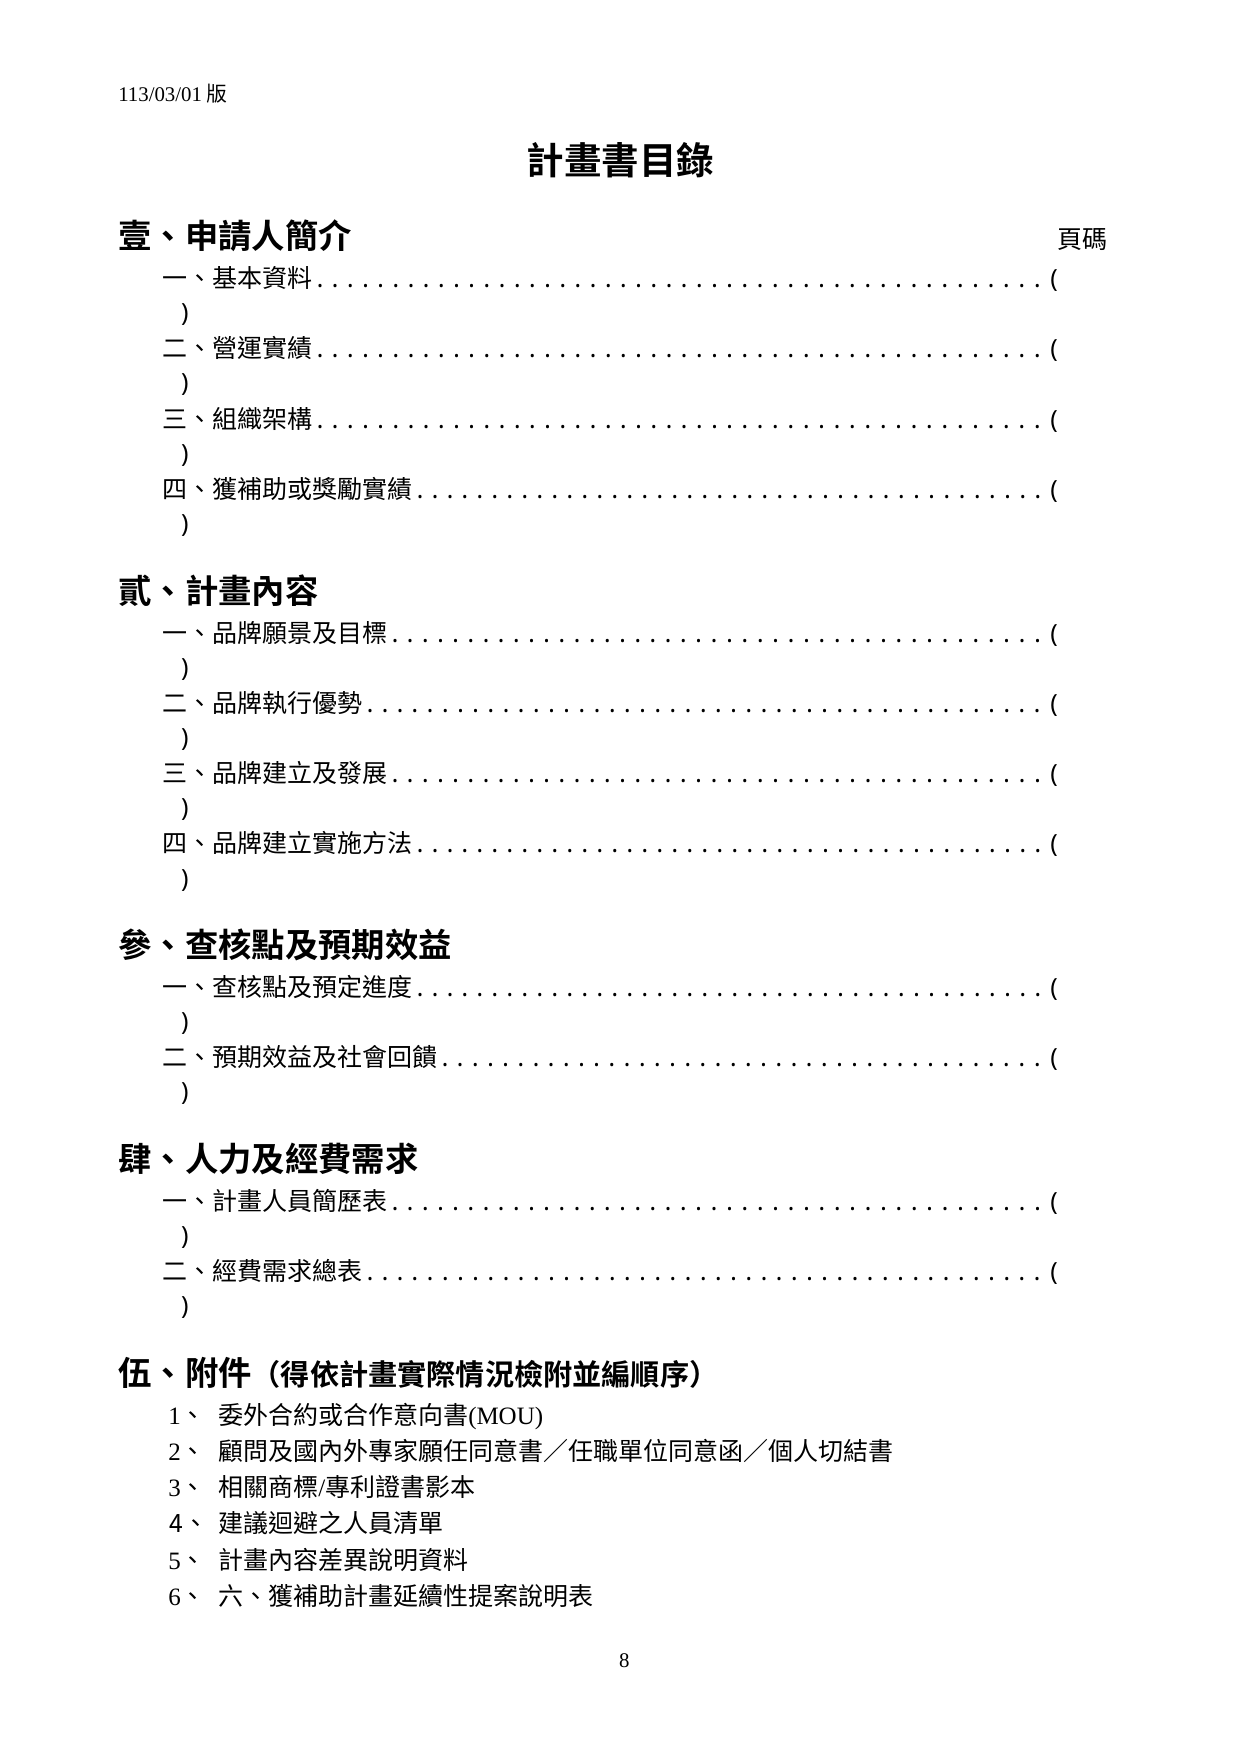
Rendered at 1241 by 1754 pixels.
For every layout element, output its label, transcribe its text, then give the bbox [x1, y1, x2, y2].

text 二、品牌執行優勢 ( ) [162, 683, 1122, 754]
text 參、查核點及預期效益 [118, 919, 1122, 967]
list 相關商標/專利證書影本 [168, 1468, 1122, 1504]
text 二、經費需求總表 ( ) [162, 1252, 1122, 1322]
text 貳、計畫內容 [118, 565, 1122, 613]
list 建議迴避之人員清單 [168, 1504, 1122, 1540]
text 一、品牌願景及目標 ( ) [162, 613, 1122, 683]
text 一、計畫人員簡歷表 ( ) [162, 1181, 1122, 1252]
text 四、獲補助或獎勵實績 ( ) [162, 469, 1122, 540]
text 一、查核點及預定進度 ( ) [162, 967, 1122, 1038]
text 四、品牌建立實施方法 ( ) [162, 824, 1122, 894]
text 計畫書目錄 [118, 131, 1122, 185]
text 伍、附件（得依計畫實際情況檢附並編順序） [118, 1347, 1122, 1395]
text 一、基本資料 ( ) [162, 258, 1122, 329]
list 委外合約或合作意向書(MOU) [168, 1395, 1122, 1431]
list 計畫內容差異說明資料 [168, 1540, 1122, 1576]
text 三、品牌建立及發展 ( ) [162, 754, 1122, 824]
text 二、營運實績 ( ) [162, 329, 1122, 399]
text 壹、申請人簡介 頁碼 [118, 210, 1122, 258]
text 三、組織架構 ( ) [162, 399, 1122, 469]
list 六、獲補助計畫延續性提案說明表 [168, 1576, 1122, 1613]
list 顧問及國內外專家願任同意書／任職單位同意函／個人切結書 [168, 1431, 1122, 1468]
text 肆、人力及經費需求 [118, 1133, 1122, 1181]
text 二、預期效益及社會回饋 ( ) [162, 1038, 1122, 1108]
